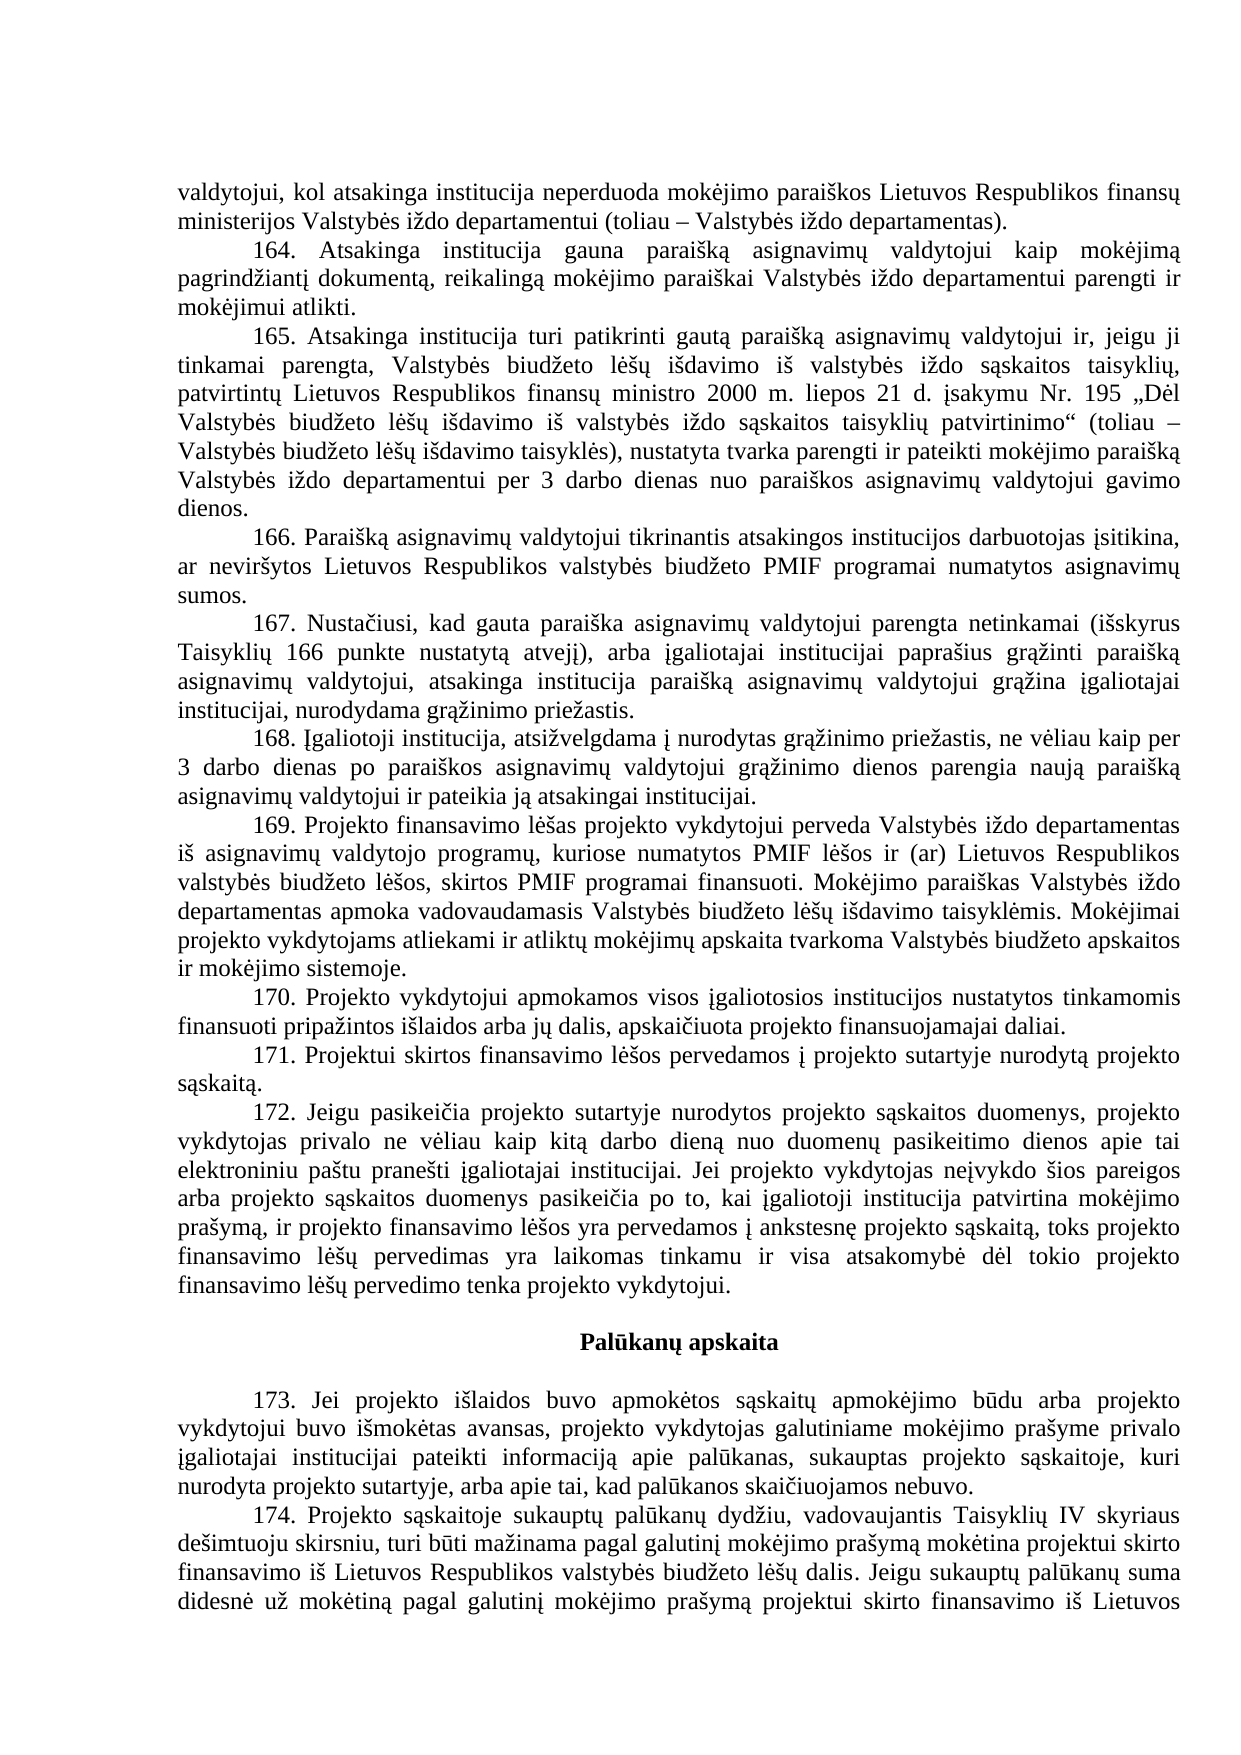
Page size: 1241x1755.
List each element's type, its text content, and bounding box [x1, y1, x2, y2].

text valdytojui, kol atsakinga institucija neperduoda mokėjimo paraiškos Lietuvos Respublikos finansų ministerijos Valstybės iždo departamentui (toliau – Valstybės iždo departamentas). [177, 177, 1181, 235]
text 165. Atsakinga institucija turi patikrinti gautą paraišką asignavimų valdytojui ir, jeigu ji tinkamai parengta, Valstybės biudžeto lėšų išdavimo iš valstybės iždo sąskaitos taisyklių, patvirtintų Lietuvos Respublikos finansų ministro 2000 m. liepos 21 d. įsakymu Nr. 195 „Dėl Valstybės biudžeto lėšų išdavimo iš valstybės iždo sąskaitos taisyklių patvirtinimo“ (toliau – Valstybės biudžeto lėšų išdavimo taisyklės), nustatyta tvarka parengti ir pateikti mokėjimo paraišką Valstybės iždo departamentui per 3 darbo dienas nuo paraiškos asignavimų valdytojui gavimo dienos. [177, 321, 1181, 522]
text 164. Atsakinga institucija gauna paraišką asignavimų valdytojui kaip mokėjimą pagrindžiantį dokumentą, reikalingą mokėjimo paraiškai Valstybės iždo departamentui parengti ir mokėjimui atlikti. [177, 235, 1181, 321]
text 170. Projekto vykdytojui apmokamos visos įgaliotosios institucijos nustatytos tinkamomis finansuoti pripažintos išlaidos arba jų dalis, apskaičiuota projekto finansuojamajai daliai. [177, 982, 1181, 1040]
text Palūkanų apskaita [177, 1327, 1181, 1356]
text 167. Nustačiusi, kad gauta paraiška asignavimų valdytojui parengta netinkamai (išskyrus Taisyklių 166 punkte nustatytą atvejį), arba įgaliotajai institucijai paprašius grąžinti paraišką asignavimų valdytojui, atsakinga institucija paraišką asignavimų valdytojui grąžina įgaliotajai institucijai, nurodydama grąžinimo priežastis. [177, 608, 1181, 723]
text 172. Jeigu pasikeičia projekto sutartyje nurodytos projekto sąskaitos duomenys, projekto vykdytojas privalo ne vėliau kaip kitą darbo dieną nuo duomenų pasikeitimo dienos apie tai elektroniniu paštu pranešti įgaliotajai institucijai. Jei projekto vykdytojas neįvykdo šios pareigos arba projekto sąskaitos duomenys pasikeičia po to, kai įgaliotoji institucija patvirtina mokėjimo prašymą, ir projekto finansavimo lėšos yra pervedamos į ankstesnę projekto sąskaitą, toks projekto finansavimo lėšų pervedimas yra laikomas tinkamu ir visa atsakomybė dėl tokio projekto finansavimo lėšų pervedimo tenka projekto vykdytojui. [177, 1097, 1181, 1298]
text 168. Įgaliotoji institucija, atsižvelgdama į nurodytas grąžinimo priežastis, ne vėliau kaip per 3 darbo dienas po paraiškos asignavimų valdytojui grąžinimo dienos parengia naują paraišką asignavimų valdytojui ir pateikia ją atsakingai institucijai. [177, 723, 1181, 810]
text 173. Jei projekto išlaidos buvo apmokėtos sąskaitų apmokėjimo būdu arba projekto vykdytojui buvo išmokėtas avansas, projekto vykdytojas galutiniame mokėjimo prašyme privalo įgaliotajai institucijai pateikti informaciją apie palūkanas, sukauptas projekto sąskaitoje, kuri nurodyta projekto sutartyje, arba apie tai, kad palūkanos skaičiuojamos nebuvo. [177, 1385, 1181, 1500]
text 171. Projektui skirtos finansavimo lėšos pervedamos į projekto sutartyje nurodytą projekto sąskaitą. [177, 1040, 1181, 1097]
text 174. Projekto sąskaitoje sukauptų palūkanų dydžiu, vadovaujantis Taisyklių IV skyriaus dešimtuoju skirsniu, turi būti mažinama pagal galutinį mokėjimo prašymą mokėtina projektui skirto finansavimo iš Lietuvos Respublikos valstybės biudžeto lėšų dalis. Jeigu sukauptų palūkanų suma didesnė už mokėtiną pagal galutinį mokėjimo prašymą projektui skirto finansavimo iš Lietuvos [177, 1500, 1181, 1615]
text 166. Paraišką asignavimų valdytojui tikrinantis atsakingos institucijos darbuotojas įsitikina, ar neviršytos Lietuvos Respublikos valstybės biudžeto PMIF programai numatytos asignavimų sumos. [177, 522, 1181, 608]
text 169. Projekto finansavimo lėšas projekto vykdytojui perveda Valstybės iždo departamentas iš asignavimų valdytojo programų, kuriose numatytos PMIF lėšos ir (ar) Lietuvos Respublikos valstybės biudžeto lėšos, skirtos PMIF programai finansuoti. Mokėjimo paraiškas Valstybės iždo departamentas apmoka vadovaudamasis Valstybės biudžeto lėšų išdavimo taisyklėmis. Mokėjimai projekto vykdytojams atliekami ir atliktų mokėjimų apskaita tvarkoma Valstybės biudžeto apskaitos ir mokėjimo sistemoje. [177, 810, 1181, 982]
